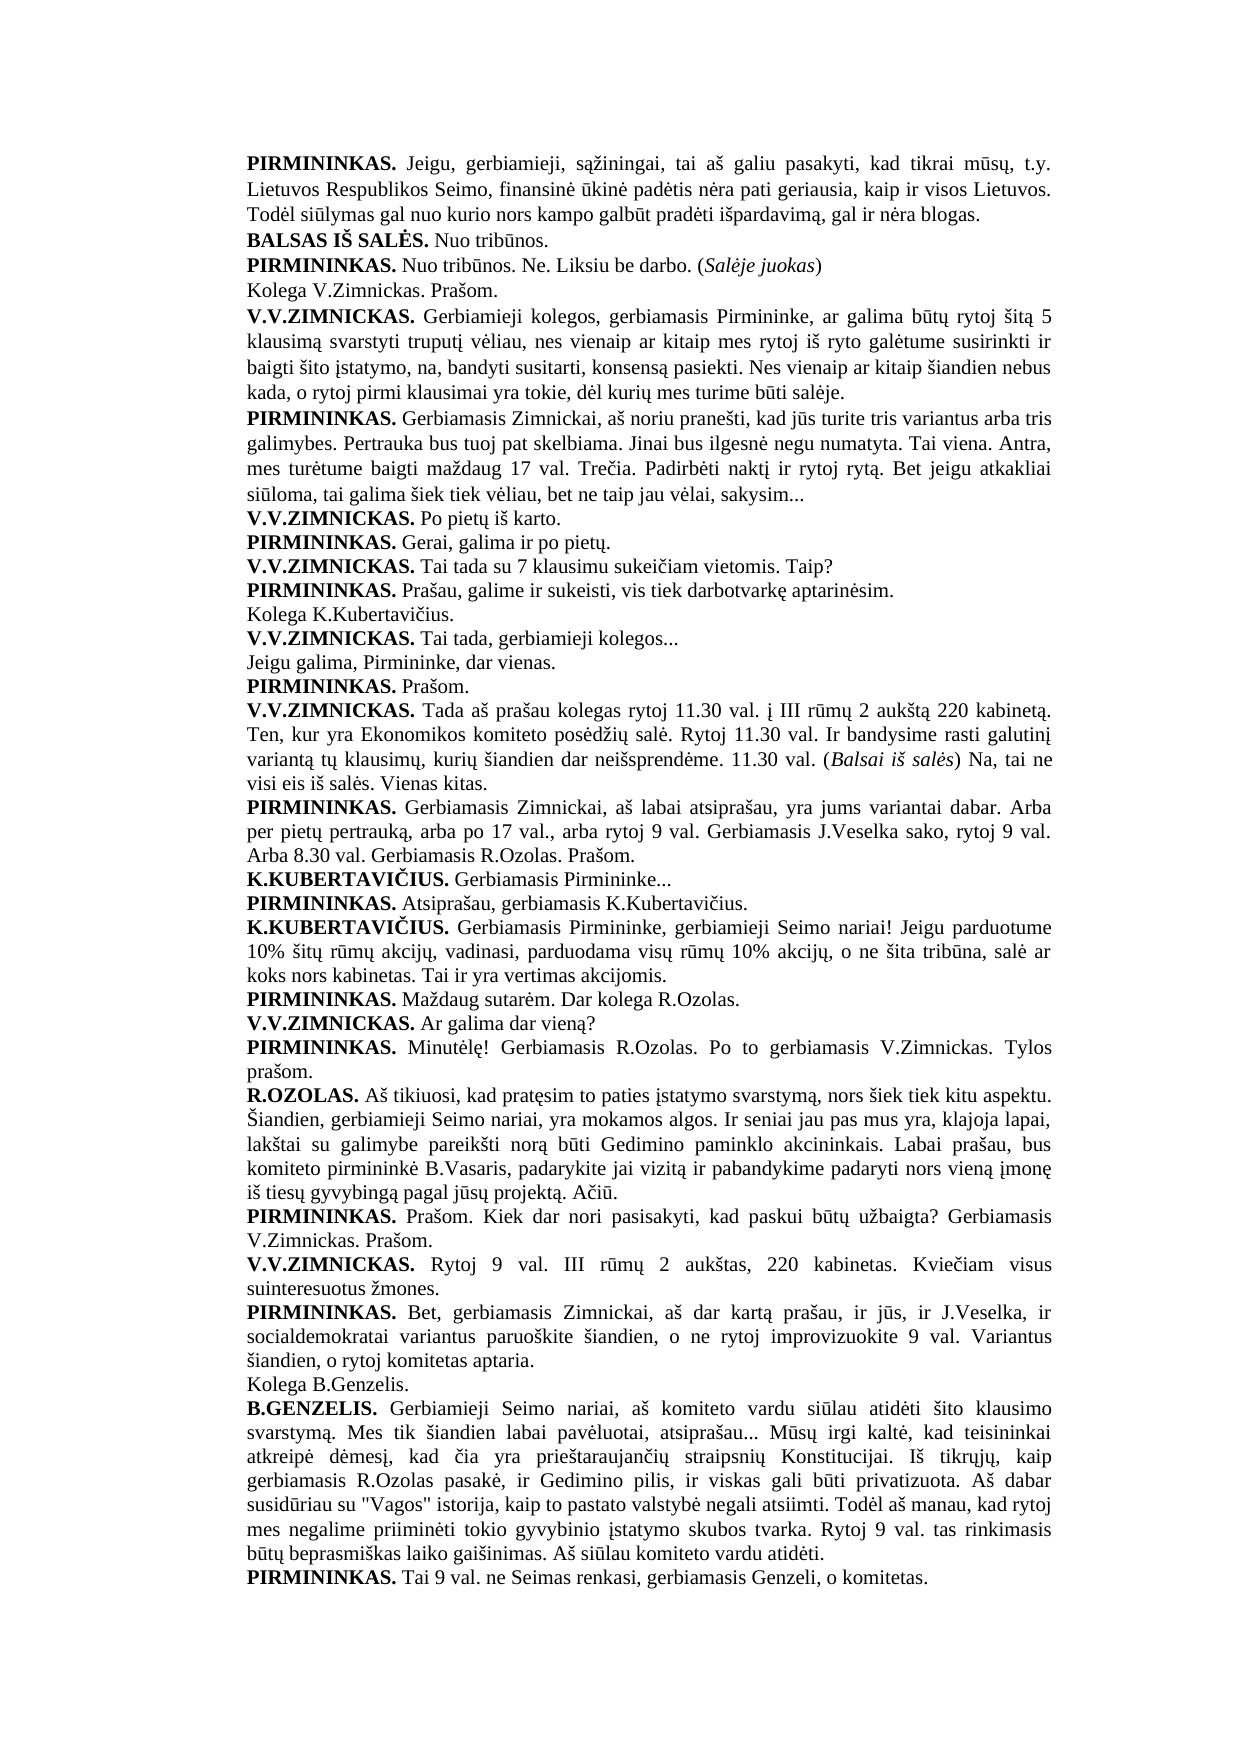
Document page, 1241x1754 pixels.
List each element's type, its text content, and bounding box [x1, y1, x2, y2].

text PIRMININKAS. Prašom. [247, 674, 1053, 698]
text V.V.ZIMNICKAS. Tada aš prašau kolegas rytoj 11.30 val. į III rūmų 2 aukštą 220 kabinetą. Ten, kur yra Ekonomikos komiteto posėdžių salė. Rytoj 11.30 val. Ir bandysime rasti galutinį variantą tų klausimų, kurių šiandien dar neišsprendėme. 11.30 val. (Balsai iš salės) Na, tai ne visi eis iš salės. Vienas kitas. [247, 698, 1053, 794]
text V.V.ZIMNICKAS. Ar galima dar vieną? [247, 1011, 1053, 1035]
text PIRMININKAS. Nuo tribūnos. Ne. Liksiu be darbo. (Salėje juokas) [247, 252, 1053, 277]
text V.V.ZIMNICKAS. Rytoj 9 val. III rūmų 2 aukštas, 220 kabinetas. Kviečiam visus suinteresuotus žmones. [247, 1252, 1053, 1300]
text PIRMININKAS. Bet, gerbiamasis Zimnickai, aš dar kartą prašau, ir jūs, ir J.Veselka, ir socialdemokratai variantus paruoškite šiandien, o ne rytoj improvizuokite 9 val. Variantus šiandien, o rytoj komitetas aptaria. [247, 1300, 1053, 1372]
text PIRMININKAS. Atsiprašau, gerbiamasis K.Kubertavičius. [247, 891, 1053, 915]
text R.OZOLAS. Aš tikiuosi, kad pratęsim to paties įstatymo svarstymą, nors šiek tiek kitu aspektu. Šiandien, gerbiamieji Seimo nariai, yra mokamos algos. Ir seniai jau pas mus yra, klajoja lapai, lakštai su galimybe pareikšti norą būti Gedimino paminklo akcininkais. Labai prašau, bus komiteto pirmininkė B.Vasaris, padarykite jai vizitą ir pabandykime padaryti nors vieną įmonę iš tiesų gyvybingą pagal jūsų projektą. Ačiū. [247, 1083, 1053, 1204]
text PIRMININKAS. Gerbiamasis Zimnickai, aš labai atsiprašau, yra jums variantai dabar. Arba per pietų pertrauką, arba po 17 val., arba rytoj 9 val. Gerbiamasis J.Veselka sako, rytoj 9 val. Arba 8.30 val. Gerbiamasis R.Ozolas. Prašom. [247, 794, 1053, 867]
text Kolega B.Genzelis. [247, 1372, 1053, 1396]
text Kolega K.Kubertavičius. [247, 602, 1053, 626]
text PIRMININKAS. Maždaug sutarėm. Dar kolega R.Ozolas. [247, 987, 1053, 1011]
text V.V.ZIMNICKAS. Po pietų iš karto. [247, 506, 1053, 530]
text K.KUBERTAVIČIUS. Gerbiamasis Pirmininke... [247, 867, 1053, 891]
text Kolega V.Zimnickas. Prašom. [247, 277, 1053, 302]
text PIRMININKAS. Tai 9 val. ne Seimas renkasi, gerbiamasis Genzeli, o komitetas. [247, 1564, 1053, 1589]
text BALSAS IŠ SALĖS. Nuo tribūnos. [247, 226, 1053, 252]
text V.V.ZIMNICKAS. Tai tada su 7 klausimu sukeičiam vietomis. Taip? [247, 554, 1053, 578]
text V.V.ZIMNICKAS. Gerbiamieji kolegos, gerbiamasis Pirmininke, ar galima būtų rytoj šitą 5 klausimą svarstyti truputį vėliau, nes vienaip ar kitaip mes rytoj iš ryto galėtume susirinkti ir baigti šito įstatymo, na, bandyti susitarti, konsensą pasiekti. Nes vienaip ar kitaip šiandien nebus kada, o rytoj pirmi klausimai yra tokie, dėl kurių mes turime būti salėje. [247, 302, 1053, 404]
text PIRMININKAS. Prašom. Kiek dar nori pasisakyti, kad paskui būtų užbaigta? Gerbiamasis V.Zimnickas. Prašom. [247, 1204, 1053, 1252]
text V.V.ZIMNICKAS. Tai tada, gerbiamieji kolegos... [247, 626, 1053, 650]
text PIRMININKAS. Gerbiamasis Zimnickai, aš noriu pranešti, kad jūs turite tris variantus arba tris galimybes. Pertrauka bus tuoj pat skelbiama. Jinai bus ilgesnė negu numatyta. Tai viena. Antra, mes turėtume baigti maždaug 17 val. Trečia. Padirbėti naktį ir rytoj rytą. Bet jeigu atkakliai siūloma, tai galima šiek tiek vėliau, bet ne taip jau vėlai, sakysim... [247, 404, 1053, 506]
text K.KUBERTAVIČIUS. Gerbiamasis Pirmininke, gerbiamieji Seimo nariai! Jeigu parduotume 10% šitų rūmų akcijų, vadinasi, parduodama visų rūmų 10% akcijų, o ne šita tribūna, salė ar koks nors kabinetas. Tai ir yra vertimas akcijomis. [247, 915, 1053, 987]
text PIRMININKAS. Gerai, galima ir po pietų. [247, 530, 1053, 554]
text Jeigu galima, Pirmininke, dar vienas. [247, 650, 1053, 674]
text PIRMININKAS. Prašau, galime ir sukeisti, vis tiek darbotvarkę aptarinėsim. [247, 578, 1053, 602]
text PIRMININKAS. Minutėlę! Gerbiamasis R.Ozolas. Po to gerbiamasis V.Zimnickas. Tylos prašom. [247, 1035, 1053, 1083]
text PIRMININKAS. Jeigu, gerbiamieji, sąžiningai, tai aš galiu pasakyti, kad tikrai mūsų, t.y. Lietuvos Respublikos Seimo, finansinė ūkinė padėtis nėra pati geriausia, kaip ir visos Lietuvos. Todėl siūlymas gal nuo kurio nors kampo galbūt pradėti išpardavimą, gal ir nėra blogas. [247, 150, 1053, 226]
text B.GENZELIS. Gerbiamieji Seimo nariai, aš komiteto vardu siūlau atidėti šito klausimo svarstymą. Mes tik šiandien labai pavėluotai, atsiprašau... Mūsų irgi kaltė, kad teisininkai atkreipė dėmesį, kad čia yra prieštaraujančių straipsnių Konstitucijai. Iš tikrųjų, kaip gerbiamasis R.Ozolas pasakė, ir Gedimino pilis, ir viskas gali būti privatizuota. Aš dabar susidūriau su "Vagos" istorija, kaip to pastato valstybė negali atsiimti. Todėl aš manau, kad rytoj mes negalime priiminėti tokio gyvybinio įstatymo skubos tvarka. Rytoj 9 val. tas rinkimasis būtų beprasmiškas laiko gaišinimas. Aš siūlau komiteto vardu atidėti. [247, 1396, 1053, 1564]
